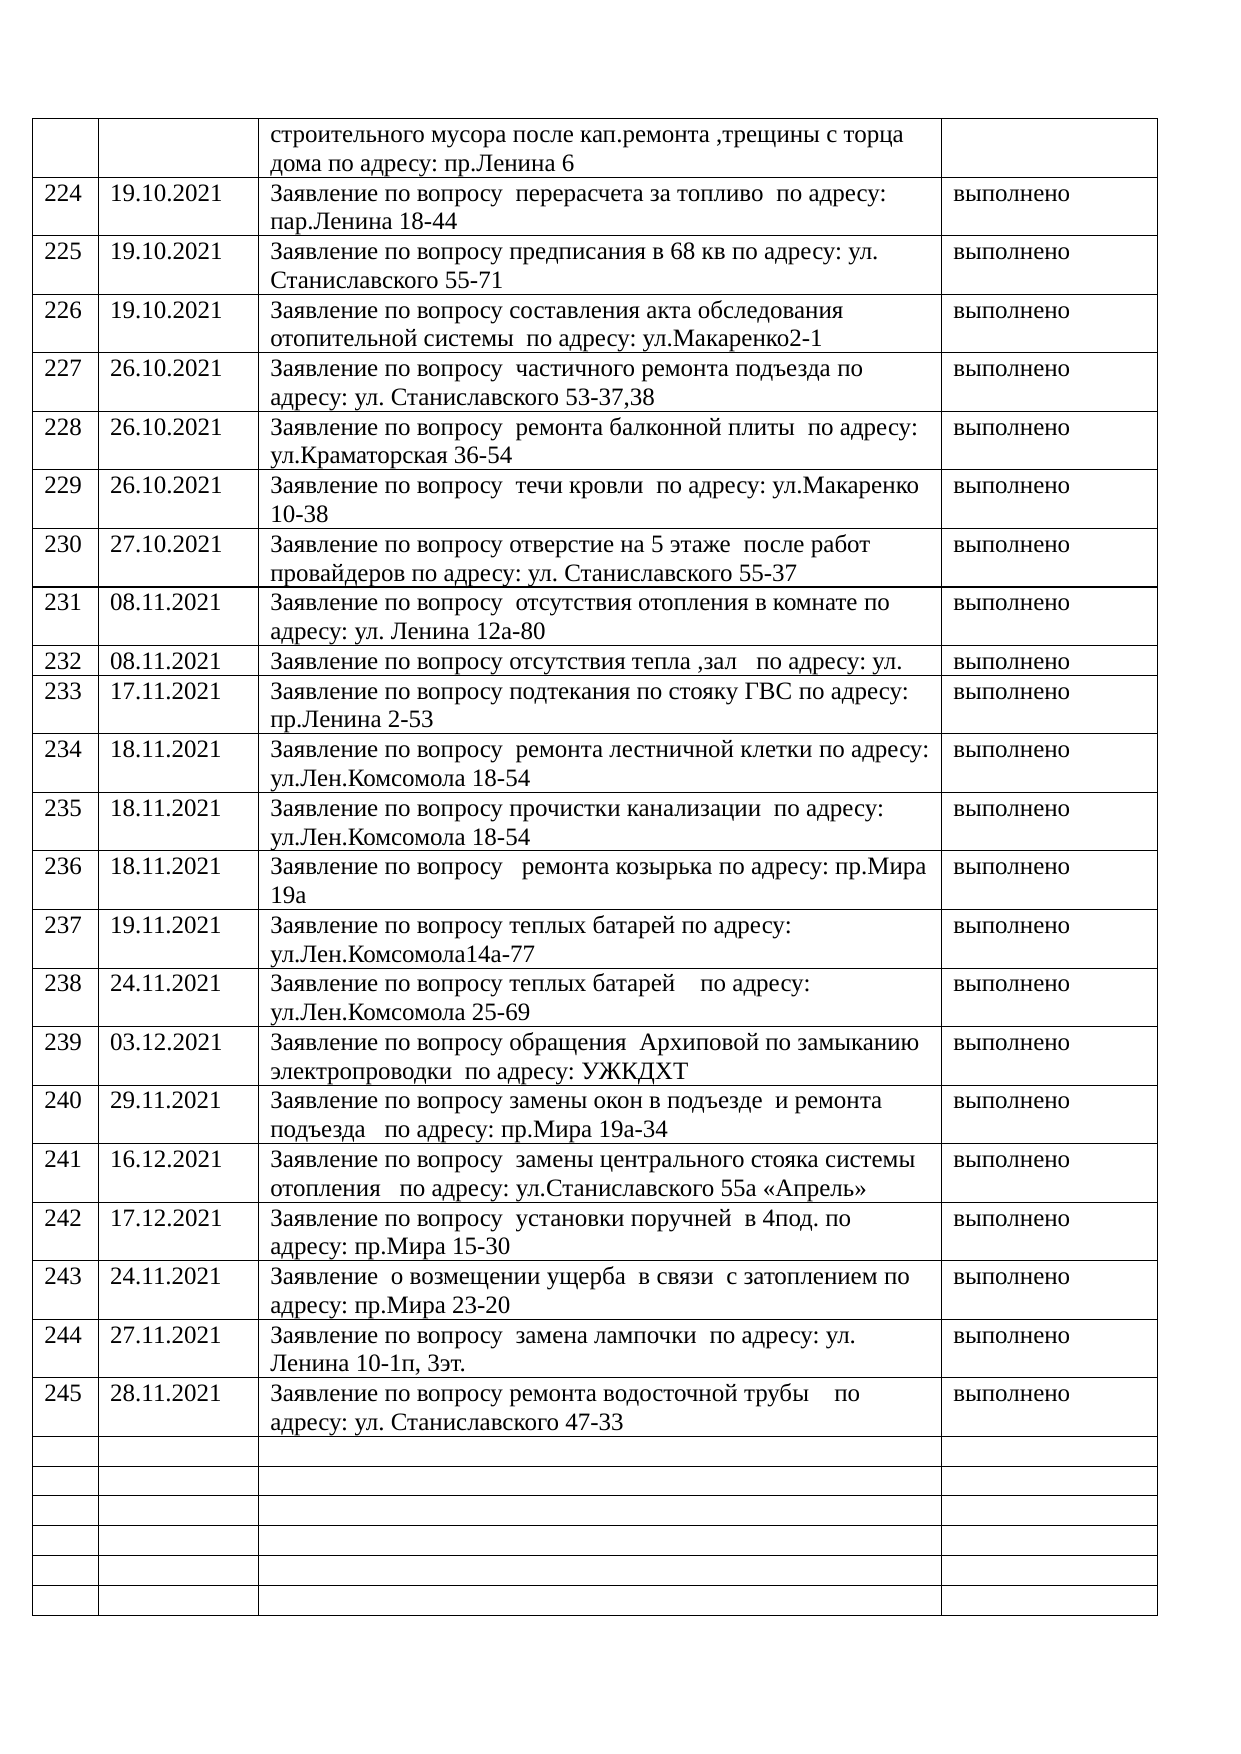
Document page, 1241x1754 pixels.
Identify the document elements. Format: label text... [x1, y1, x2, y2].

table_cell Заявление по вопросу теплых батарей по адресу: ул.Лен.Комсомола14а-77 [259, 910, 941, 967]
table_cell строительного мусора после кап.ремонта ,трещины с торца дома по адресу: пр.Ленина 6 [259, 119, 941, 177]
table_cell 234 [33, 734, 98, 792]
table_cell Заявление о возмещении ущерба в связи с затоплением по адресу: пр.Мира 23-20 [259, 1261, 941, 1319]
table_cell 228 [33, 412, 98, 469]
table_cell [33, 119, 98, 177]
table_cell Заявление по вопросу прочистки канализации по адресу: ул.Лен.Комсомола 18-54 [259, 793, 941, 850]
table_cell выполнено [942, 295, 1157, 352]
table_cell выполнено [942, 1203, 1157, 1260]
table_cell [942, 1586, 1157, 1614]
table_cell 26.10.2021 [99, 470, 258, 528]
table_cell [99, 119, 258, 177]
table_cell [259, 1437, 941, 1466]
table_cell Заявление по вопросу составления акта обследования отопительной системы по адресу: ул.Макаренко2-1 [259, 295, 941, 352]
table_cell выполнено [942, 793, 1157, 850]
table_cell 229 [33, 470, 98, 528]
table_cell выполнено [942, 1261, 1157, 1319]
table_cell 236 [33, 851, 98, 909]
table_cell [33, 1526, 98, 1555]
table_cell 226 [33, 295, 98, 352]
table_cell выполнено [942, 734, 1157, 792]
table_cell 238 [33, 969, 98, 1026]
table_cell выполнено [942, 1320, 1157, 1377]
table_cell выполнено [942, 353, 1157, 411]
table_cell 227 [33, 353, 98, 411]
table_cell выполнено [942, 1378, 1157, 1436]
table_cell 24.11.2021 [99, 969, 258, 1026]
table_cell [259, 1467, 941, 1495]
table_cell 231 [33, 588, 98, 645]
table_cell 233 [33, 676, 98, 733]
table_cell [99, 1526, 258, 1555]
table_cell Заявление по вопросу отсутствия отопления в комнате по адресу: ул. Ленина 12а-80 [259, 588, 941, 645]
table_cell [259, 1496, 941, 1525]
table_cell [99, 1556, 258, 1585]
table_cell 18.11.2021 [99, 734, 258, 792]
table_cell 237 [33, 910, 98, 967]
table_cell выполнено [942, 412, 1157, 469]
table_cell выполнено [942, 1144, 1157, 1202]
table_cell Заявление по вопросу теплых батарей по адресу: ул.Лен.Комсомола 25-69 [259, 969, 941, 1026]
table_cell 27.10.2021 [99, 529, 258, 586]
table_cell выполнено [942, 676, 1157, 733]
table_cell [33, 1586, 98, 1614]
table_cell 244 [33, 1320, 98, 1377]
table_cell выполнено [942, 969, 1157, 1026]
table_cell 235 [33, 793, 98, 850]
table_cell выполнено [942, 646, 1157, 675]
table_cell выполнено [942, 1086, 1157, 1143]
table_cell 08.11.2021 [99, 588, 258, 645]
table_cell Заявление по вопросу ремонта лестничной клетки по адресу: ул.Лен.Комсомола 18-54 [259, 734, 941, 792]
table_cell 19.11.2021 [99, 910, 258, 967]
table_cell [942, 1437, 1157, 1466]
table_cell 245 [33, 1378, 98, 1436]
table_cell 242 [33, 1203, 98, 1260]
table_cell [942, 1496, 1157, 1525]
table_cell [99, 1586, 258, 1614]
table_cell Заявление по вопросу установки поручней в 4под. по адресу: пр.Мира 15-30 [259, 1203, 941, 1260]
table_cell выполнено [942, 236, 1157, 294]
table_cell 08.11.2021 [99, 646, 258, 675]
table_cell 28.11.2021 [99, 1378, 258, 1436]
table_cell [259, 1586, 941, 1614]
table_cell выполнено [942, 1027, 1157, 1084]
table_cell [99, 1467, 258, 1495]
table_cell 232 [33, 646, 98, 675]
table_cell 17.12.2021 [99, 1203, 258, 1260]
table_cell 17.11.2021 [99, 676, 258, 733]
table_cell 239 [33, 1027, 98, 1084]
table_cell выполнено [942, 470, 1157, 528]
table_cell Заявление по вопросу замены центрального стояка системы отопления по адресу: ул.Станиславского 55а «Апрель» [259, 1144, 941, 1202]
table_cell Заявление по вопросу обращения Архиповой по замыканию электропроводки по адресу: УЖКДХТ [259, 1027, 941, 1084]
table_cell Заявление по вопросу ремонта козырька по адресу: пр.Мира 19а [259, 851, 941, 909]
table_cell 19.10.2021 [99, 178, 258, 235]
table_cell 18.11.2021 [99, 793, 258, 850]
table_cell [99, 1496, 258, 1525]
table_cell [942, 1467, 1157, 1495]
table_cell 29.11.2021 [99, 1086, 258, 1143]
table_cell 19.10.2021 [99, 295, 258, 352]
table_cell выполнено [942, 851, 1157, 909]
table_cell Заявление по вопросу отверстие на 5 этаже после работ провайдеров по адресу: ул. Станиславского 55-37 [259, 529, 941, 586]
table_cell 230 [33, 529, 98, 586]
table_cell выполнено [942, 529, 1157, 586]
table_cell [33, 1556, 98, 1585]
table_cell 16.12.2021 [99, 1144, 258, 1202]
table_cell 03.12.2021 [99, 1027, 258, 1084]
table_cell 224 [33, 178, 98, 235]
table_cell Заявление по вопросу отсутствия тепла ,зал по адресу: ул. [259, 646, 941, 675]
table_cell [942, 1556, 1157, 1585]
table_cell 24.11.2021 [99, 1261, 258, 1319]
table_cell 18.11.2021 [99, 851, 258, 909]
table_cell Заявление по вопросу замены окон в подъезде и ремонта подъезда по адресу: пр.Мира 19а-34 [259, 1086, 941, 1143]
table_cell Заявление по вопросу течи кровли по адресу: ул.Макаренко 10-38 [259, 470, 941, 528]
table_cell [259, 1556, 941, 1585]
table_cell 240 [33, 1086, 98, 1143]
table_cell 19.10.2021 [99, 236, 258, 294]
table_cell 225 [33, 236, 98, 294]
table_cell выполнено [942, 178, 1157, 235]
table_cell 26.10.2021 [99, 353, 258, 411]
table_cell Заявление по вопросу замена лампочки по адресу: ул. Ленина 10-1п, 3эт. [259, 1320, 941, 1377]
table_cell Заявление по вопросу ремонта балконной плиты по адресу: ул.Краматорская 36-54 [259, 412, 941, 469]
table_cell [942, 119, 1157, 177]
table_cell [33, 1496, 98, 1525]
table_cell 241 [33, 1144, 98, 1202]
table_cell 243 [33, 1261, 98, 1319]
table_cell [33, 1437, 98, 1466]
table_cell Заявление по вопросу перерасчета за топливо по адресу: пар.Ленина 18-44 [259, 178, 941, 235]
table_cell выполнено [942, 910, 1157, 967]
table_cell Заявление по вопросу подтекания по стояку ГВС по адресу: пр.Ленина 2-53 [259, 676, 941, 733]
table_cell Заявление по вопросу ремонта водосточной трубы по адресу: ул. Станиславского 47-33 [259, 1378, 941, 1436]
table_cell [942, 1526, 1157, 1555]
table_cell [33, 1467, 98, 1495]
table_cell 26.10.2021 [99, 412, 258, 469]
table_cell [99, 1437, 258, 1466]
table_cell 27.11.2021 [99, 1320, 258, 1377]
table_cell выполнено [942, 588, 1157, 645]
table_cell Заявление по вопросу предписания в 68 кв по адресу: ул. Станиславского 55-71 [259, 236, 941, 294]
table_cell Заявление по вопросу частичного ремонта подъезда по адресу: ул. Станиславского 53-37,38 [259, 353, 941, 411]
table_cell [259, 1526, 941, 1555]
